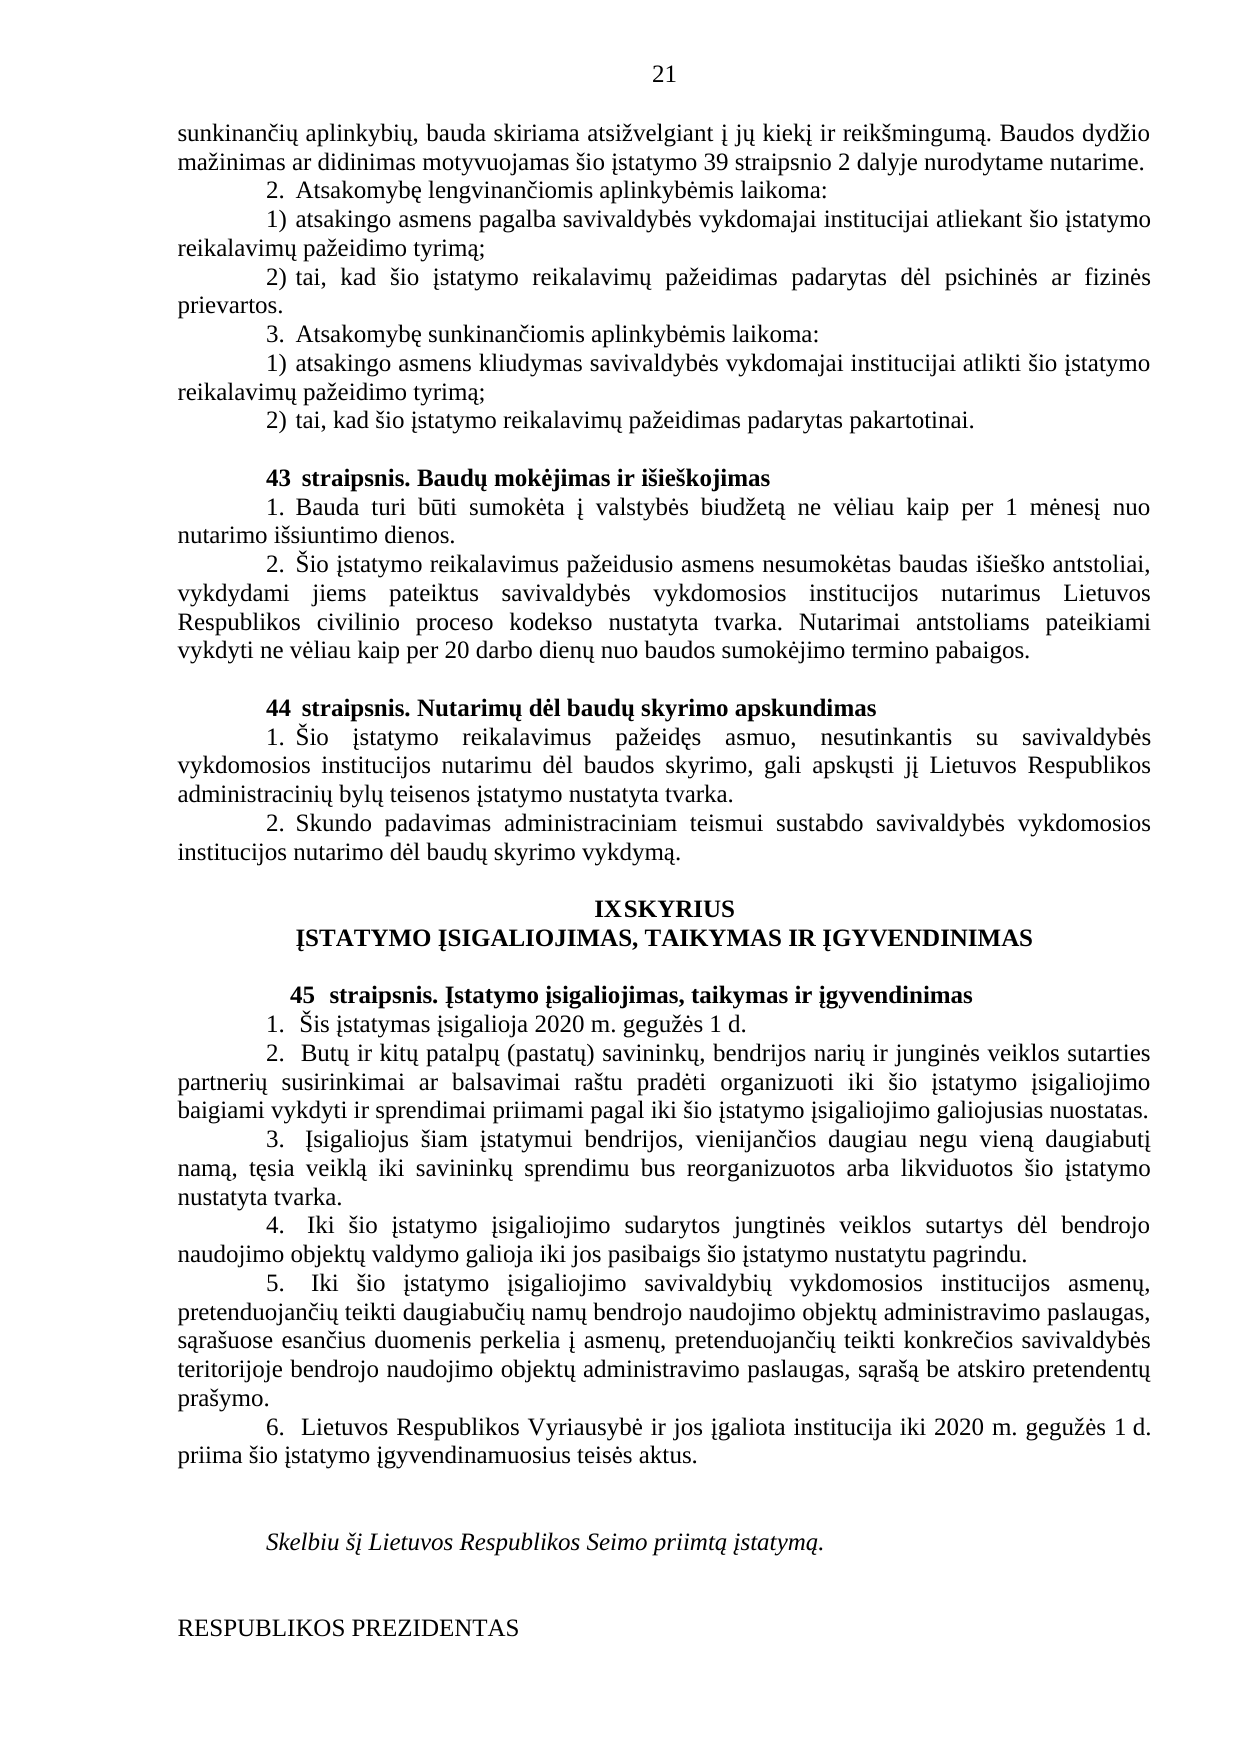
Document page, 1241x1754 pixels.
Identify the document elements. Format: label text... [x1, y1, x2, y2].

text 1. Šis įstatymas įsigalioja 2020 m. gegužės 1 d. [177, 1009, 1152, 1038]
text IX SKYRIUS [177, 894, 1152, 923]
text 2) tai, kad šio įstatymo reikalavimų pažeidimas padarytas dėl psichinės ar fizinės prievartos. [177, 262, 1152, 319]
text 43 straipsnis. Baudų mokėjimas ir išieškojimas [266, 463, 1152, 492]
text 5. Iki šio įstatymo įsigaliojimo savivaldybių vykdomosios institucijos asmenų, pretenduojančių teikti daugiabučių namų bendrojo naudojimo objektų administravimo paslaugas, sąrašuose esančius duomenis perkelia į asmenų, pretenduojančių teikti konkrečios savivaldybės teritorijoje bendrojo naudojimo objektų administravimo paslaugas, sąrašą be atskiro pretendentų prašymo. [177, 1268, 1152, 1412]
text sunkinančių aplinkybių, bauda skiriama atsižvelgiant į jų kiekį ir reikšmingumą. Baudos dydžio mažinimas ar didinimas motyvuojamas šio įstatymo 39 straipsnio 2 dalyje nurodytame nutarime. [177, 118, 1152, 176]
text 4. Iki šio įstatymo įsigaliojimo sudarytos jungtinės veiklos sutartys dėl bendrojo naudojimo objektų valdymo galioja iki jos pasibaigs šio įstatymo nustatytu pagrindu. [177, 1211, 1152, 1268]
text 2. Atsakomybę lengvinančiomis aplinkybėmis laikoma: [177, 176, 1152, 204]
text 45 straipsnis. Įstatymo įsigaliojimas, taikymas ir įgyvendinimas [290, 981, 1152, 1009]
text 1) atsakingo asmens pagalba savivaldybės vykdomajai institucijai atliekant šio įstatymo reikalavimų pažeidimo tyrimą; [177, 204, 1152, 262]
text Skelbiu šį Lietuvos Respublikos Seimo priimtą įstatymą. [177, 1527, 1152, 1556]
text 44 straipsnis. Nutarimų dėl baudų skyrimo apskundimas [266, 693, 1152, 722]
text ĮSTATYMO ĮSIGALIOJIMAS, TAIKYMAS IR ĮGYVENDINIMAS [177, 923, 1152, 952]
text 6. Lietuvos Respublikos Vyriausybė ir jos įgaliota institucija iki 2020 m. gegužės 1 d. priima šio įstatymo įgyvendinamuosius teisės aktus. [177, 1412, 1152, 1469]
text 1. Bauda turi būti sumokėta į valstybės biudžetą ne vėliau kaip per 1 mėnesį nuo nutarimo išsiuntimo dienos. [177, 492, 1152, 549]
text 1. Šio įstatymo reikalavimus pažeidęs asmuo, nesutinkantis su savivaldybės vykdomosios institucijos nutarimu dėl baudos skyrimo, gali apskųsti jį Lietuvos Respublikos administracinių bylų teisenos įstatymo nustatyta tvarka. [177, 722, 1152, 808]
text 3. Įsigaliojus šiam įstatymui bendrijos, vienijančios daugiau negu vieną daugiabutį namą, tęsia veiklą iki savininkų sprendimu bus reorganizuotos arba likviduotos šio įstatymo nustatyta tvarka. [177, 1124, 1152, 1211]
text 2) tai, kad šio įstatymo reikalavimų pažeidimas padarytas pakartotinai. [177, 406, 1152, 434]
text 1) atsakingo asmens kliudymas savivaldybės vykdomajai institucijai atlikti šio įstatymo reikalavimų pažeidimo tyrimą; [177, 348, 1152, 406]
text RESPUBLIKOS PREZIDENTAS [177, 1613, 1152, 1642]
text 3. Atsakomybę sunkinančiomis aplinkybėmis laikoma: [177, 319, 1152, 348]
text 2. Skundo padavimas administraciniam teismui sustabdo savivaldybės vykdomosios institucijos nutarimo dėl baudų skyrimo vykdymą. [177, 808, 1152, 866]
text 2. Butų ir kitų patalpų (pastatų) savininkų, bendrijos narių ir junginės veiklos sutarties partnerių susirinkimai ar balsavimai raštu pradėti organizuoti iki šio įstatymo įsigaliojimo baigiami vykdyti ir sprendimai priimami pagal iki šio įstatymo įsigaliojimo galiojusias nuostatas. [177, 1038, 1152, 1124]
text 2. Šio įstatymo reikalavimus pažeidusio asmens nesumokėtas baudas išieško antstoliai, vykdydami jiems pateiktus savivaldybės vykdomosios institucijos nutarimus Lietuvos Respublikos civilinio proceso kodekso nustatyta tvarka. Nutarimai antstoliams pateikiami vykdyti ne vėliau kaip per 20 darbo dienų nuo baudos sumokėjimo termino pabaigos. [177, 549, 1152, 664]
